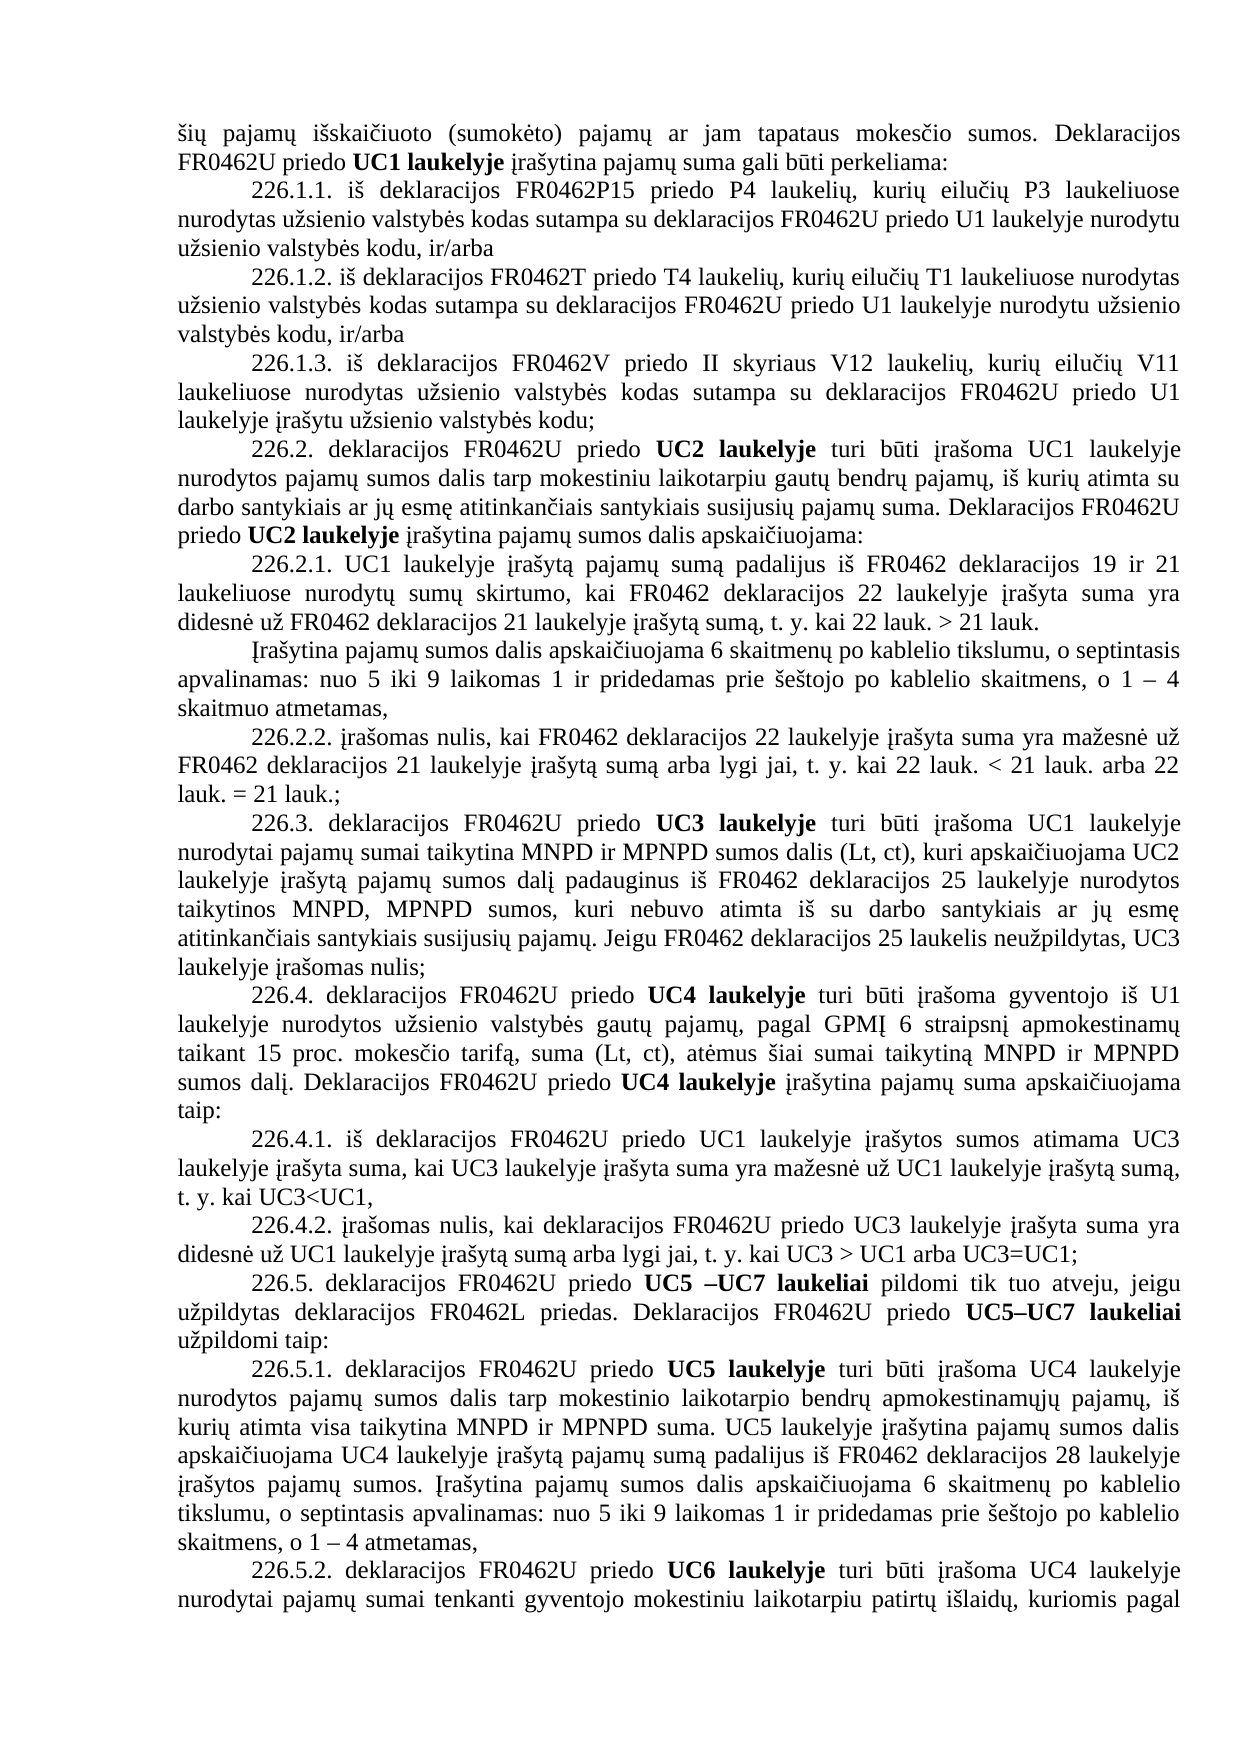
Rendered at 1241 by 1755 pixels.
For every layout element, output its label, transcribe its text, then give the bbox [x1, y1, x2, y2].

text 226.2. deklaracijos FR0462U priedo UC2 laukelyje turi būti įrašoma UC1 laukelyje nurodytos pajamų sumos dalis tarp mokestiniu laikotarpiu gautų bendrų pajamų, iš kurių atimta su darbo santykiais ar jų esmę atitinkančiais santykiais susijusių pajamų suma. Deklaracijos FR0462U priedo UC2 laukelyje įrašytina pajamų sumos dalis apskaičiuojama: [177, 434, 1181, 549]
text Įrašytina pajamų sumos dalis apskaičiuojama 6 skaitmenų po kablelio tikslumu, o septintasis apvalinamas: nuo 5 iki 9 laikomas 1 ir pridedamas prie šeštojo po kablelio skaitmens, o 1 – 4 skaitmuo atmetamas, [177, 636, 1181, 722]
text 226.4.2. įrašomas nulis, kai deklaracijos FR0462U priedo UC3 laukelyje įrašyta suma yra didesnė už UC1 laukelyje įrašytą sumą arba lygi jai, t. y. kai UC3 > UC1 arba UC3=UC1; [177, 1211, 1181, 1268]
text 226.5. deklaracijos FR0462U priedo UC5 –UC7 laukeliai pildomi tik tuo atveju, jeigu užpildytas deklaracijos FR0462L priedas. Deklaracijos FR0462U priedo UC5–UC7 laukeliai užpildomi taip: [177, 1268, 1181, 1354]
text šių pajamų išskaičiuoto (sumokėto) pajamų ar jam tapataus mokesčio sumos. Deklaracijos FR0462U priedo UC1 laukelyje įrašytina pajamų suma gali būti perkeliama: [177, 118, 1181, 176]
text 226.5.1. deklaracijos FR0462U priedo UC5 laukelyje turi būti įrašoma UC4 laukelyje nurodytos pajamų sumos dalis tarp mokestinio laikotarpio bendrų apmokestinamųjų pajamų, iš kurių atimta visa taikytina MNPD ir MPNPD suma. UC5 laukelyje įrašytina pajamų sumos dalis apskaičiuojama UC4 laukelyje įrašytą pajamų sumą padalijus iš FR0462 deklaracijos 28 laukelyje įrašytos pajamų sumos. Įrašytina pajamų sumos dalis apskaičiuojama 6 skaitmenų po kablelio tikslumu, o septintasis apvalinamas: nuo 5 iki 9 laikomas 1 ir pridedamas prie šeštojo po kablelio skaitmens, o 1 – 4 atmetamas, [177, 1354, 1181, 1556]
text 226.4.1. iš deklaracijos FR0462U priedo UC1 laukelyje įrašytos sumos atimama UC3 laukelyje įrašyta suma, kai UC3 laukelyje įrašyta suma yra mažesnė už UC1 laukelyje įrašytą sumą, t. y. kai UC3<UC1, [177, 1124, 1181, 1211]
text 226.5.2. deklaracijos FR0462U priedo UC6 laukelyje turi būti įrašoma UC4 laukelyje nurodytai pajamų sumai tenkanti gyventojo mokestiniu laikotarpiu patirtų išlaidų, kuriomis pagal [177, 1556, 1181, 1613]
text 226.1.1. iš deklaracijos FR0462P15 priedo P4 laukelių, kurių eilučių P3 laukeliuose nurodytas užsienio valstybės kodas sutampa su deklaracijos FR0462U priedo U1 laukelyje nurodytu užsienio valstybės kodu, ir/arba [177, 176, 1181, 262]
text 226.1.3. iš deklaracijos FR0462V priedo II skyriaus V12 laukelių, kurių eilučių V11 laukeliuose nurodytas užsienio valstybės kodas sutampa su deklaracijos FR0462U priedo U1 laukelyje įrašytu užsienio valstybės kodu; [177, 348, 1181, 434]
text 226.4. deklaracijos FR0462U priedo UC4 laukelyje turi būti įrašoma gyventojo iš U1 laukelyje nurodytos užsienio valstybės gautų pajamų, pagal GPMĮ 6 straipsnį apmokestinamų taikant 15 proc. mokesčio tarifą, suma (Lt, ct), atėmus šiai sumai taikytiną MNPD ir MPNPD sumos dalį. Deklaracijos FR0462U priedo UC4 laukelyje įrašytina pajamų suma apskaičiuojama taip: [177, 981, 1181, 1124]
text 226.3. deklaracijos FR0462U priedo UC3 laukelyje turi būti įrašoma UC1 laukelyje nurodytai pajamų sumai taikytina MNPD ir MPNPD sumos dalis (Lt, ct), kuri apskaičiuojama UC2 laukelyje įrašytą pajamų sumos dalį padauginus iš FR0462 deklaracijos 25 laukelyje nurodytos taikytinos MNPD, MPNPD sumos, kuri nebuvo atimta iš su darbo santykiais ar jų esmę atitinkančiais santykiais susijusių pajamų. Jeigu FR0462 deklaracijos 25 laukelis neužpildytas, UC3 laukelyje įrašomas nulis; [177, 808, 1181, 981]
text 226.2.2. įrašomas nulis, kai FR0462 deklaracijos 22 laukelyje įrašyta suma yra mažesnė už FR0462 deklaracijos 21 laukelyje įrašytą sumą arba lygi jai, t. y. kai 22 lauk. < 21 lauk. arba 22 lauk. = 21 lauk.; [177, 722, 1181, 808]
text 226.1.2. iš deklaracijos FR0462T priedo T4 laukelių, kurių eilučių T1 laukeliuose nurodytas užsienio valstybės kodas sutampa su deklaracijos FR0462U priedo U1 laukelyje nurodytu užsienio valstybės kodu, ir/arba [177, 262, 1181, 348]
text 226.2.1. UC1 laukelyje įrašytą pajamų sumą padalijus iš FR0462 deklaracijos 19 ir 21 laukeliuose nurodytų sumų skirtumo, kai FR0462 deklaracijos 22 laukelyje įrašyta suma yra didesnė už FR0462 deklaracijos 21 laukelyje įrašytą sumą, t. y. kai 22 lauk. > 21 lauk. [177, 549, 1181, 636]
